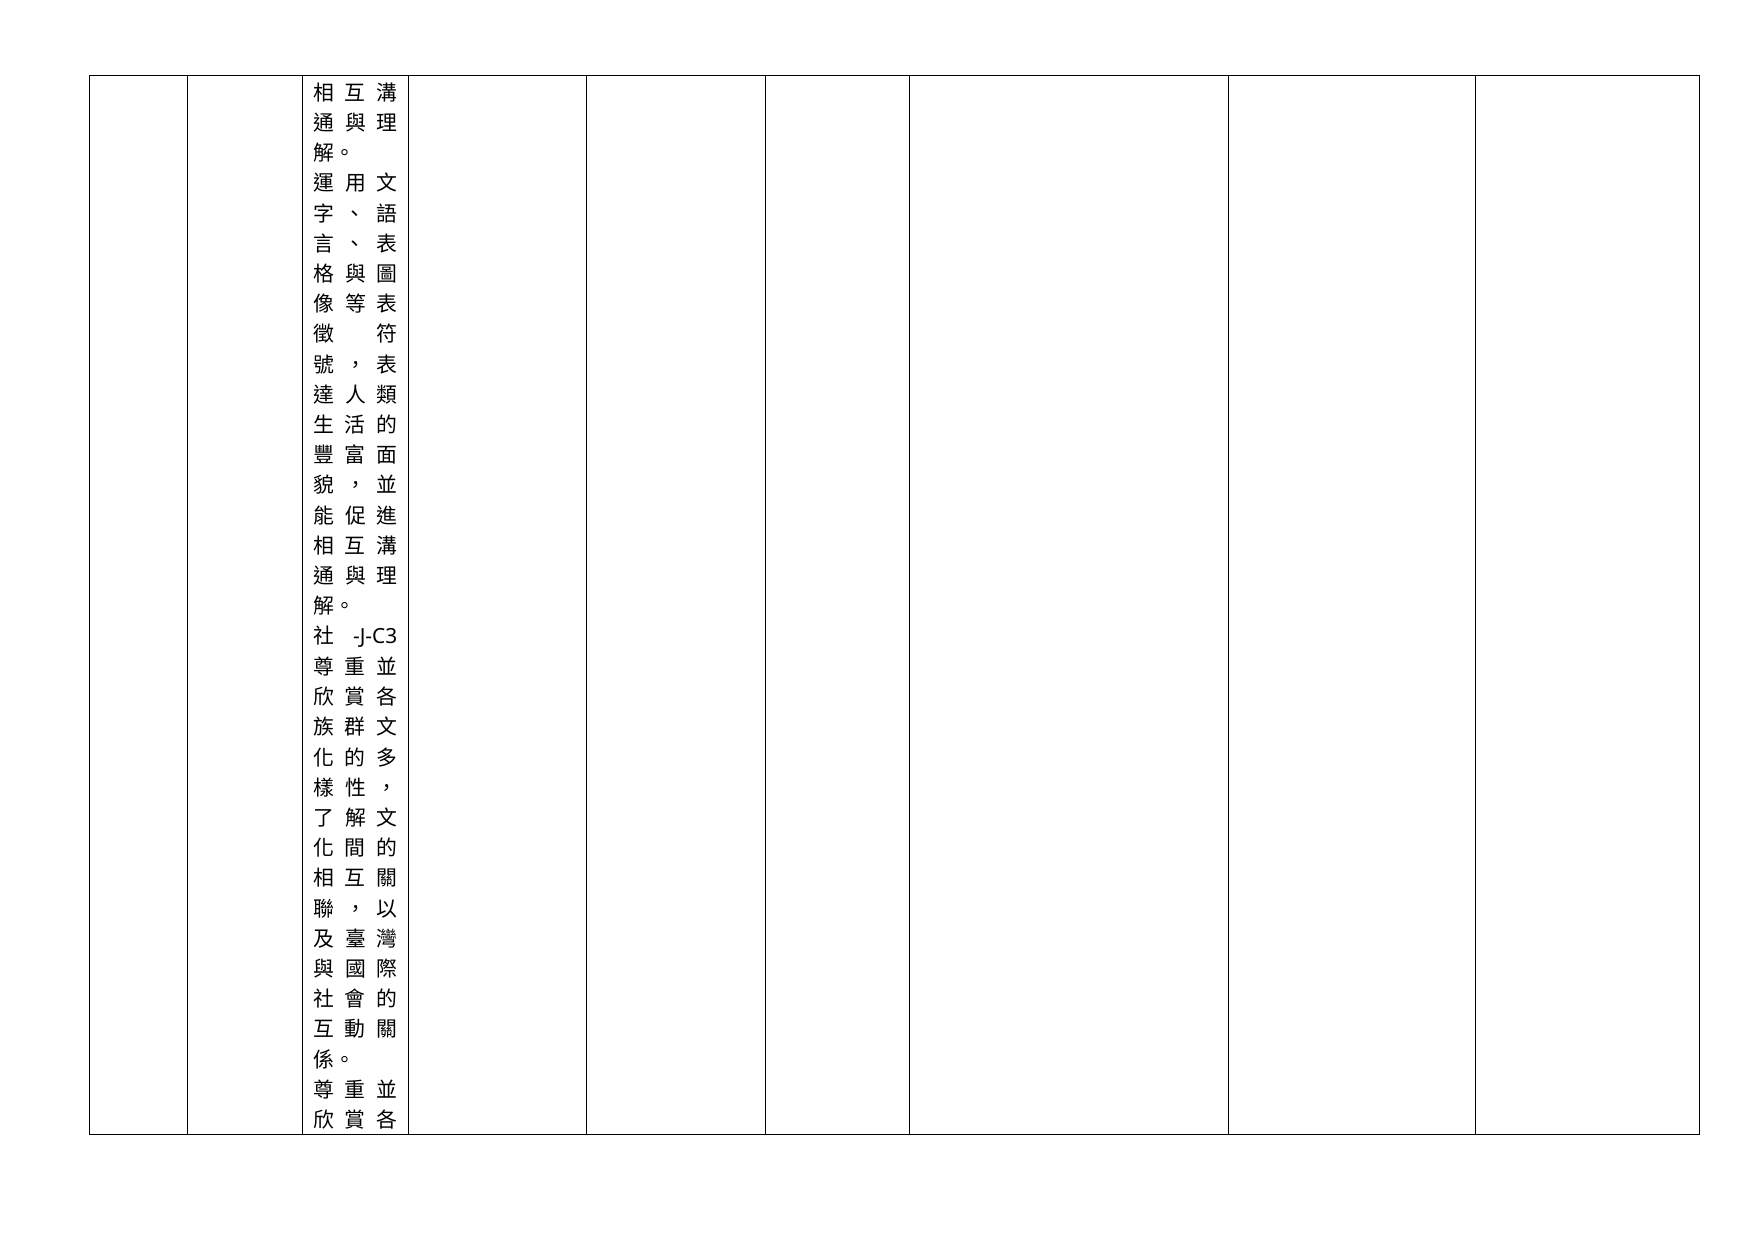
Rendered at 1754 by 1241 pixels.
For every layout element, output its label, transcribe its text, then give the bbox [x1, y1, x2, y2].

table_cell [90, 76, 187, 1133]
table_cell [1229, 76, 1475, 1133]
table_cell [409, 76, 586, 1133]
table_cell [910, 76, 1228, 1133]
table_cell [188, 76, 302, 1133]
table_cell 相互溝通與理解。 運用文字、語言、表格與圖像等表徵符號，表達人類生活的豐富面貌，並能促進相互溝通與理解。 社-J-C3 尊重並欣賞各族群文化的多樣性，了解文化間的相互關聯，以及臺灣與國際社會的互動關係。 尊重並欣賞各 [303, 76, 408, 1133]
table_cell [766, 76, 909, 1133]
table_cell [1476, 76, 1699, 1133]
table_cell [587, 76, 765, 1133]
